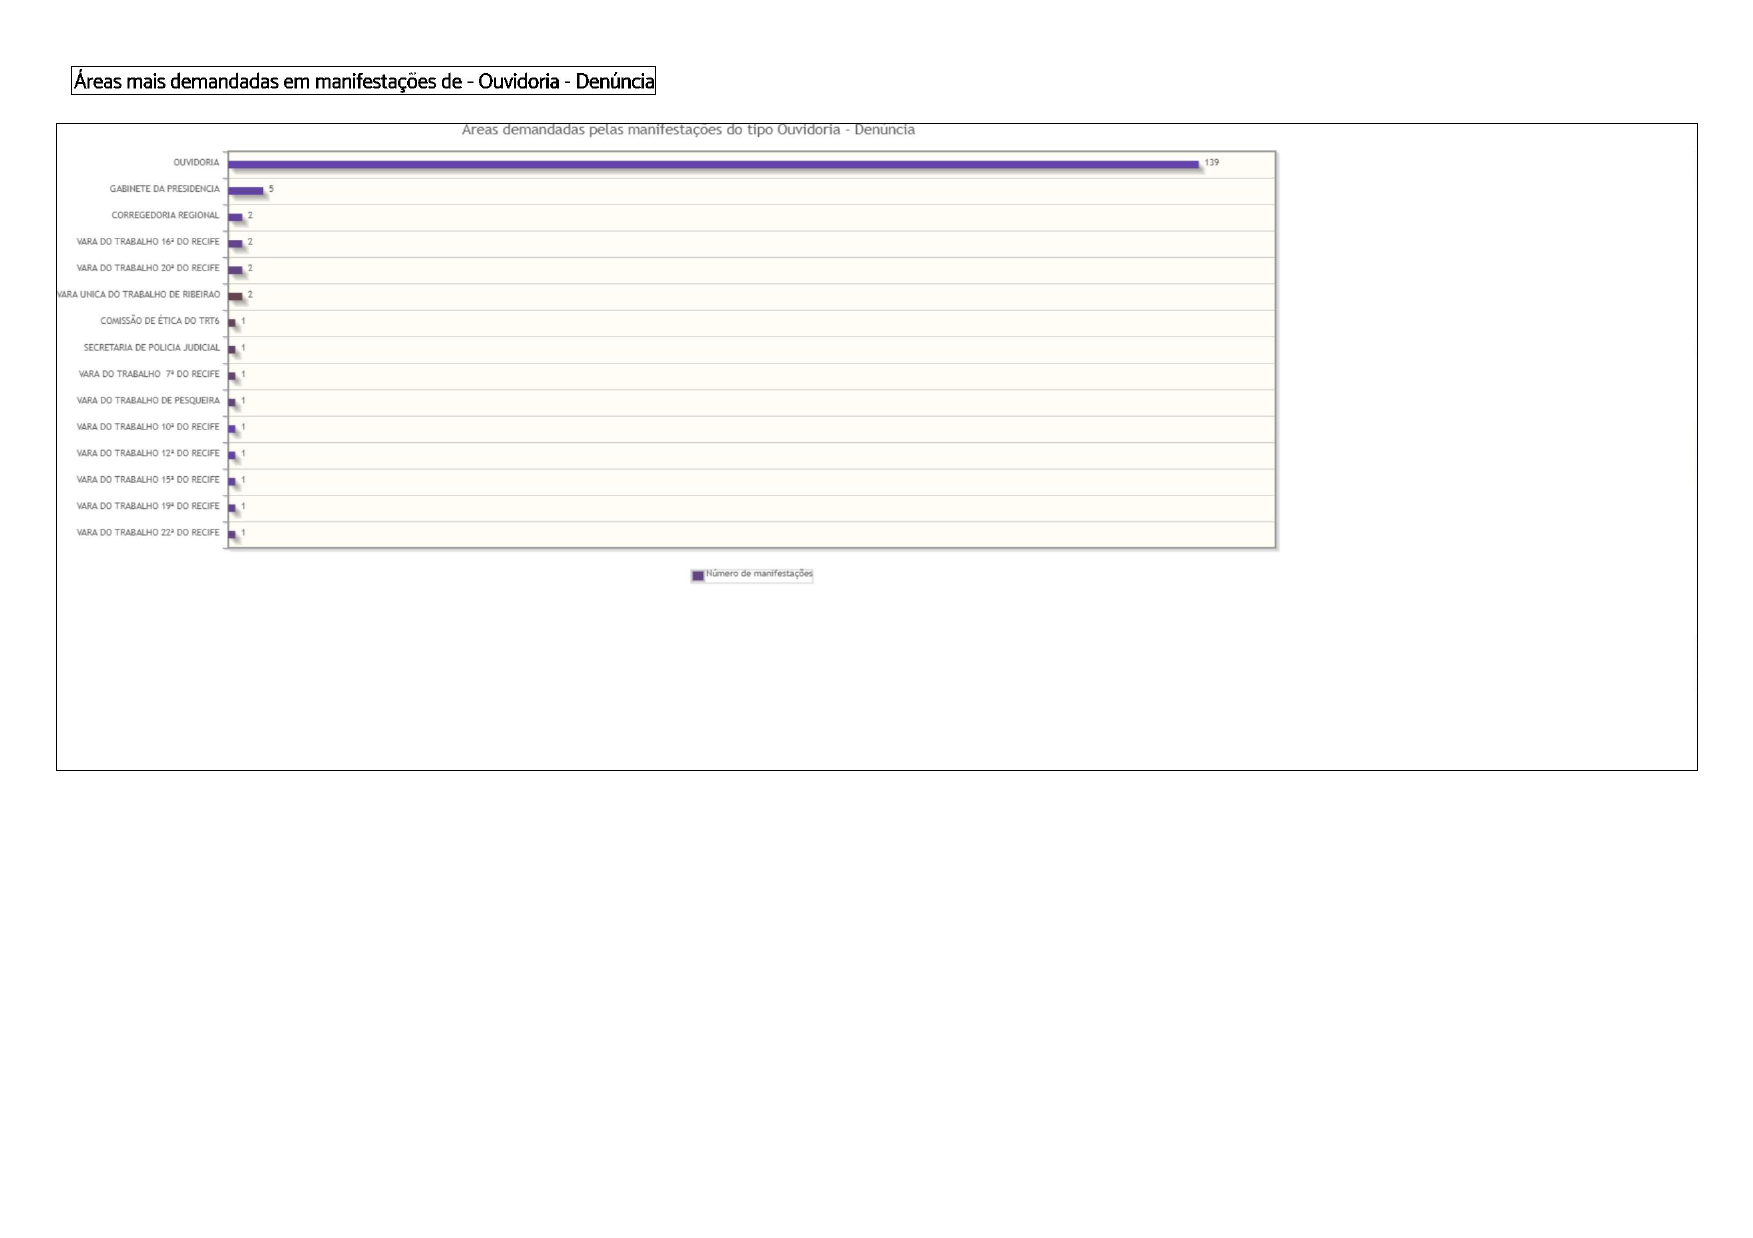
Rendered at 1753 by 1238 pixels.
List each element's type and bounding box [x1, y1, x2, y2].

picture [57, 124, 1697, 770]
picture [72, 67, 655, 94]
